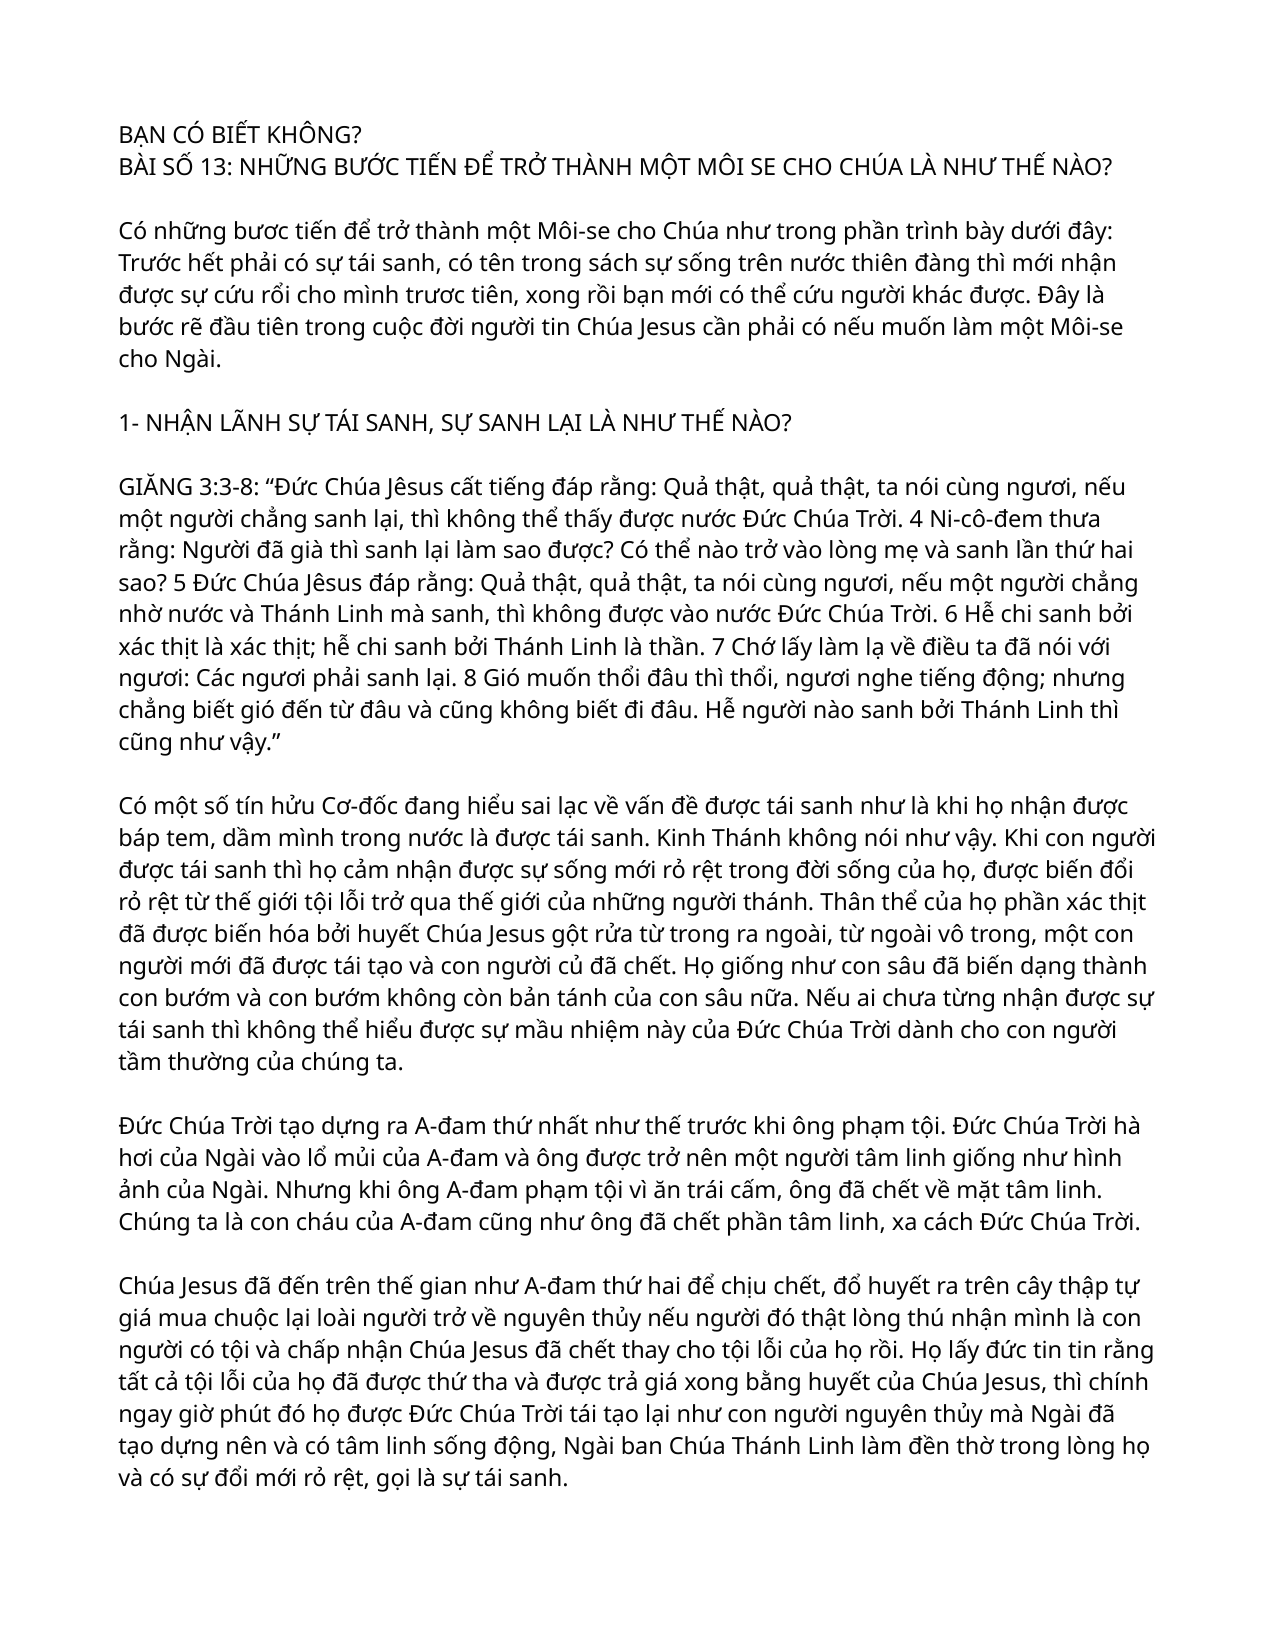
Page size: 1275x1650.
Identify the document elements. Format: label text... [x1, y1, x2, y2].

text Trước hết phải có sự tái sanh, có tên trong sách sự sống trên nước thiên đàng thì mới nhận được sự cứu rổi cho mình trươc tiên, xong rồi bạn mới có thể cứu người khác được. Đây là bước rẽ đầu tiên trong cuộc đời người tin Chúa Jesus cần phải có nếu muốn làm một Môi-se cho Ngài. [118, 246, 1157, 374]
text Đức Chúa Trời tạo dựng ra A-đam thứ nhất như thế trước khi ông phạm tội. Đức Chúa Trời hà hơi của Ngài vào lổ mủi của A-đam và ông được trở nên một người tâm linh giống như hình ảnh của Ngài. Nhưng khi ông A-đam phạm tội vì ăn trái cấm, ông đã chết về mặt tâm linh. Chúng ta là con cháu của A-đam cũng như ông đã chết phần tâm linh, xa cách Đức Chúa Trời. [118, 1109, 1157, 1237]
text BÀI SỐ 13: NHỮNG BƯỚC TIẾN ĐỂ TRỞ THÀNH MỘT MÔI SE CHO CHÚA LÀ NHƯ THẾ NÀO? [118, 150, 1157, 182]
text BẠN CÓ BIẾT KHÔNG? [118, 118, 1157, 150]
text Chúa Jesus đã đến trên thế gian như A-đam thứ hai để chịu chết, đổ huyết ra trên cây thập tự giá mua chuộc lại loài người trở về nguyên thủy nếu người đó thật lòng thú nhận mình là con người có tội và chấp nhận Chúa Jesus đã chết thay cho tội lỗi của họ rồi. Họ lấy đức tin tin rằng tất cả tội lỗi của họ đã được thứ tha và được trả giá xong bằng huyết của Chúa Jesus, thì chính ngay giờ phút đó họ được Đức Chúa Trời tái tạo lại như con người nguyên thủy mà Ngài đã tạo dựng nên và có tâm linh sống động, Ngài ban Chúa Thánh Linh làm đền thờ trong lòng họ và có sự đổi mới rỏ rệt, gọi là sự tái sanh. [118, 1269, 1157, 1493]
text Có một số tín hửu Cơ-đốc đang hiểu sai lạc về vấn đề được tái sanh như là khi họ nhận được báp tem, dầm mình trong nước là được tái sanh. Kinh Thánh không nói như vậy. Khi con người được tái sanh thì họ cảm nhận được sự sống mới rỏ rệt trong đời sống của họ, được biến đổi rỏ rệt từ thế giới tội lỗi trở qua thế giới của những người thánh. Thân thể của họ phần xác thịt đã được biến hóa bởi huyết Chúa Jesus gột rửa từ trong ra ngoài, từ ngoài vô trong, một con người mới đã được tái tạo và con người củ đã chết. Họ giống như con sâu đã biến dạng thành con bướm và con bướm không còn bản tánh của con sâu nữa. Nếu ai chưa từng nhận được sự tái sanh thì không thể hiểu được sự mầu nhiệm này của Đức Chúa Trời dành cho con người tầm thường của chúng ta. [118, 790, 1157, 1077]
text 1- NHẬN LÃNH SỰ TÁI SANH, SỰ SANH LẠI LÀ NHƯ THẾ NÀO? [118, 406, 1157, 438]
text GIĂNG 3:3-8: “Ðức Chúa Jêsus cất tiếng đáp rằng: Quả thật, quả thật, ta nói cùng ngươi, nếu một người chẳng sanh lại, thì không thể thấy được nước Ðức Chúa Trời. 4 Ni-cô-đem thưa rằng: Người đã già thì sanh lại làm sao được? Có thể nào trở vào lòng mẹ và sanh lần thứ hai sao? 5 Ðức Chúa Jêsus đáp rằng: Quả thật, quả thật, ta nói cùng ngươi, nếu một người chẳng nhờ nước và Thánh Linh mà sanh, thì không được vào nước Ðức Chúa Trời. 6 Hễ chi sanh bởi xác thịt là xác thịt; hễ chi sanh bởi Thánh Linh là thần. 7 Chớ lấy làm lạ về điều ta đã nói với ngươi: Các ngươi phải sanh lại. 8 Gió muốn thổi đâu thì thổi, ngươi nghe tiếng động; nhưng chẳng biết gió đến từ đâu và cũng không biết đi đâu. Hễ người nào sanh bởi Thánh Linh thì cũng như vậy.” [118, 470, 1157, 758]
text Có những bươc tiến để trở thành một Môi-se cho Chúa như trong phần trình bày dưới đây: [118, 214, 1157, 246]
